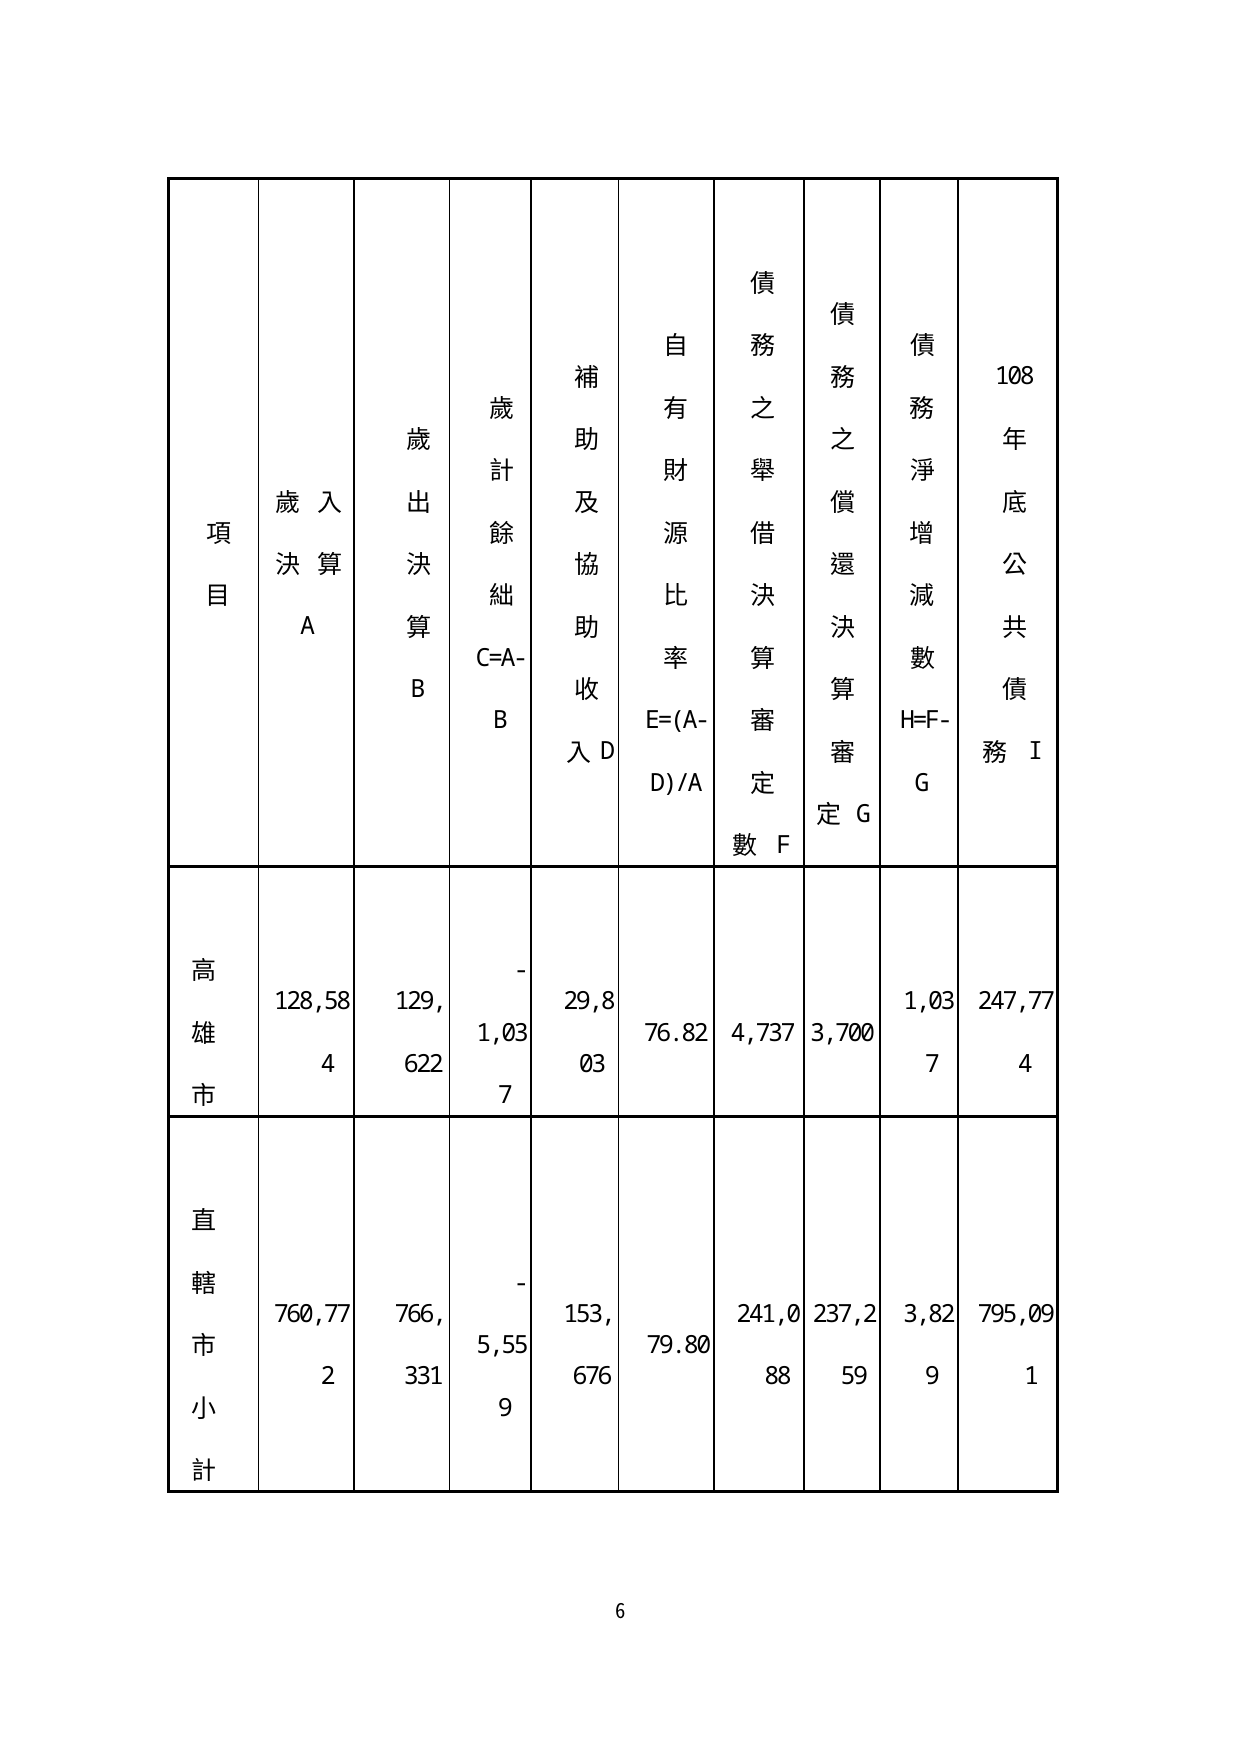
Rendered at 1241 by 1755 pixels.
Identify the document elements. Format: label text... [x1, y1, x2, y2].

table_cell 79.80 [619, 1118, 713, 1490]
table_cell 29,803 [532, 868, 618, 1115]
table_cell 3,700 [805, 868, 879, 1115]
table_header 自有財源比率 E=(A-D)/A [619, 180, 713, 865]
table_cell 128,584 [259, 868, 353, 1115]
table_cell 3,829 [881, 1118, 957, 1490]
table_cell 237,259 [805, 1118, 879, 1490]
table_cell 129,622 [355, 868, 449, 1115]
table_header 歲入決算A [259, 180, 353, 865]
table_cell 153,676 [532, 1118, 618, 1490]
table_cell 760,772 [259, 1118, 353, 1490]
table_header 歲出決算B [355, 180, 449, 865]
table_cell 1,037 [881, 868, 957, 1115]
table_cell 4,737 [715, 868, 803, 1115]
table_cell 76.82 [619, 868, 713, 1115]
table_cell 795,091 [959, 1118, 1056, 1490]
table_header 108年底公共債務I [959, 180, 1056, 865]
table_cell 241,088 [715, 1118, 803, 1490]
table_cell 766,331 [355, 1118, 449, 1490]
table_header 歲計餘絀C=A-B [450, 180, 530, 865]
table_header 債務淨增減數H=F-G [881, 180, 957, 865]
table_header 項目 [170, 180, 258, 865]
table_cell 直轄市小計 [170, 1118, 258, 1490]
table_cell 高雄市 [170, 868, 258, 1115]
table_cell -1,037 [450, 868, 530, 1115]
table_header 債務之舉借決算審定數F [715, 180, 803, 865]
table_header 補助及協助收入D [532, 180, 618, 865]
table_cell 247,774 [959, 868, 1056, 1115]
table_header 債務之償還決算審定G [805, 180, 879, 865]
table_cell -5,559 [450, 1118, 530, 1490]
